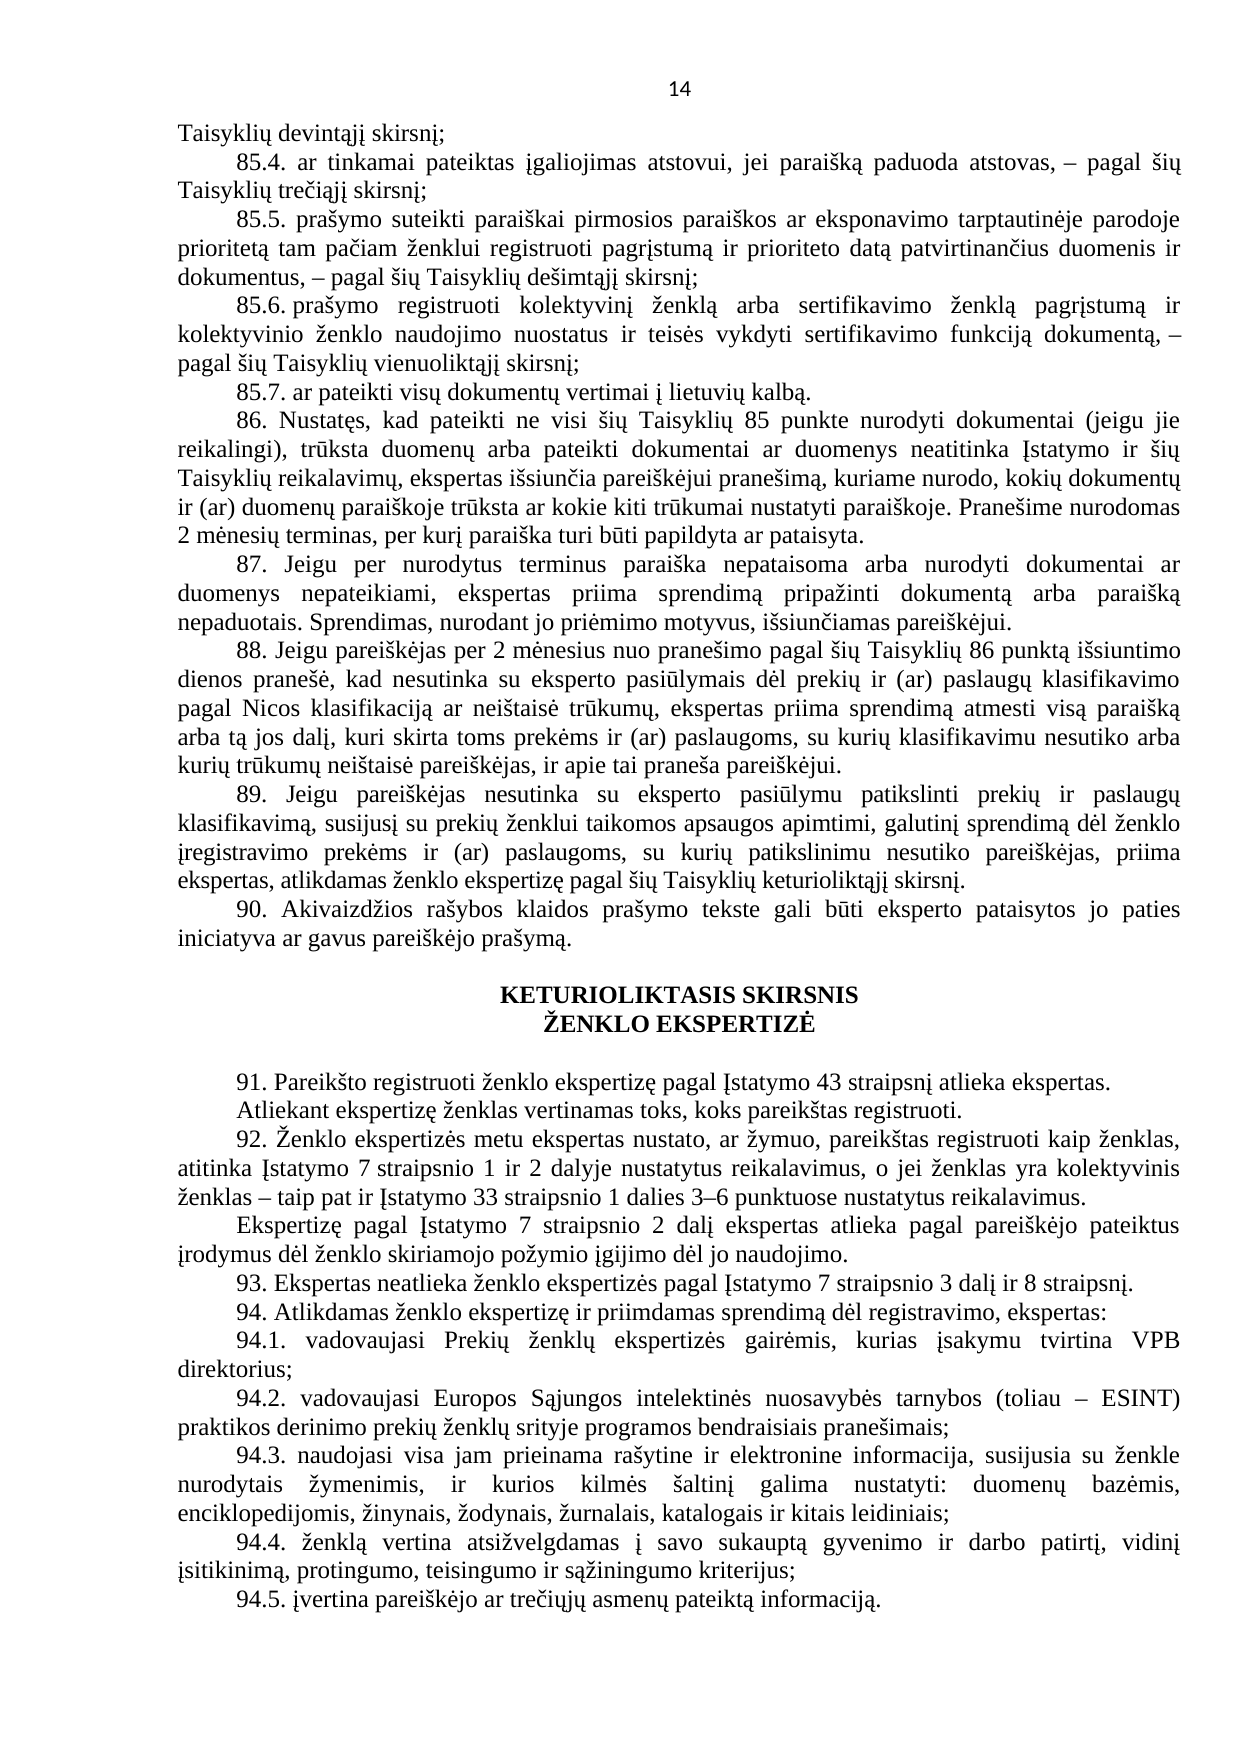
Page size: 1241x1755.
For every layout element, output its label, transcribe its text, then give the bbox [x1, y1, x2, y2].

text KETURIOLIKTASIS SKIRSNIS [177, 981, 1181, 1009]
text 94.3. naudojasi visa jam prieinama rašytine ir elektronine informacija, susijusia su ženkle nurodytais žymenimis, ir kurios kilmės šaltinį galima nustatyti: duomenų bazėmis, enciklopedijomis, žinynais, žodynais, žurnalais, katalogais ir kitais leidiniais; [177, 1441, 1181, 1527]
text 89. Jeigu pareiškėjas nesutinka su eksperto pasiūlymu patikslinti prekių ir paslaugų klasifikavimą, susijusį su prekių ženklui taikomos apsaugos apimtimi, galutinį sprendimą dėl ženklo įregistravimo prekėms ir (ar) paslaugoms, su kurių patikslinimu nesutiko pareiškėjas, priima ekspertas, atlikdamas ženklo ekspertizę pagal šių Taisyklių keturioliktąjį skirsnį. [177, 779, 1181, 894]
text 85.6. prašymo registruoti kolektyvinį ženklą arba sertifikavimo ženklą pagrįstumą ir kolektyvinio ženklo naudojimo nuostatus ir teisės vykdyti sertifikavimo funkciją dokumentą, – pagal šių Taisyklių vienuoliktąjį skirsnį; [177, 291, 1181, 377]
text 87. Jeigu per nurodytus terminus paraiška nepataisoma arba nurodyti dokumentai ar duomenys nepateikiami, ekspertas priima sprendimą pripažinti dokumentą arba paraišką nepaduotais. Sprendimas, nurodant jo priėmimo motyvus, išsiunčiamas pareiškėjui. [177, 549, 1181, 636]
text 86. Nustatęs, kad pateikti ne visi šių Taisyklių 85 punkte nurodyti dokumentai (jeigu jie reikalingi), trūksta duomenų arba pateikti dokumentai ar duomenys neatitinka Įstatymo ir šių Taisyklių reikalavimų, ekspertas išsiunčia pareiškėjui pranešimą, kuriame nurodo, kokių dokumentų ir (ar) duomenų paraiškoje trūksta ar kokie kiti trūkumai nustatyti paraiškoje. Pranešime nurodomas 2 mėnesių terminas, per kurį paraiška turi būti papildyta ar pataisyta. [177, 406, 1181, 549]
text 94.5. įvertina pareiškėjo ar trečiųjų asmenų pateiktą informaciją. [177, 1584, 1181, 1613]
text Taisyklių devintąjį skirsnį; [177, 118, 1181, 147]
text 94.2. vadovaujasi Europos Sąjungos intelektinės nuosavybės tarnybos (toliau – ESINT) praktikos derinimo prekių ženklų srityje programos bendraisiais pranešimais; [177, 1383, 1181, 1441]
text Atliekant ekspertizę ženklas vertinamas toks, koks pareikštas registruoti. [177, 1096, 1181, 1124]
text 93. Ekspertas neatlieka ženklo ekspertizės pagal Įstatymo 7 straipsnio 3 dalį ir 8 straipsnį. [177, 1268, 1181, 1297]
text 85.5. prašymo suteikti paraiškai pirmosios paraiškos ar eksponavimo tarptautinėje parodoje prioritetą tam pačiam ženklui registruoti pagrįstumą ir prioriteto datą patvirtinančius duomenis ir dokumentus, – pagal šių Taisyklių dešimtąjį skirsnį; [177, 204, 1181, 291]
text Ekspertizę pagal Įstatymo 7 straipsnio 2 dalį ekspertas atlieka pagal pareiškėjo pateiktus įrodymus dėl ženklo skiriamojo požymio įgijimo dėl jo naudojimo. [177, 1211, 1181, 1268]
text 85.4. ar tinkamai pateiktas įgaliojimas atstovui, jei paraišką paduoda atstovas, – pagal šių Taisyklių trečiąjį skirsnį; [177, 147, 1181, 204]
text 91. Pareikšto registruoti ženklo ekspertizę pagal Įstatymo 43 straipsnį atlieka ekspertas. [177, 1067, 1181, 1096]
text 88. Jeigu pareiškėjas per 2 mėnesius nuo pranešimo pagal šių Taisyklių 86 punktą išsiuntimo dienos pranešė, kad nesutinka su eksperto pasiūlymais dėl prekių ir (ar) paslaugų klasifikavimo pagal Nicos klasifikaciją ar neištaisė trūkumų, ekspertas priima sprendimą atmesti visą paraišką arba tą jos dalį, kuri skirta toms prekėms ir (ar) paslaugoms, su kurių klasifikavimu nesutiko arba kurių trūkumų neištaisė pareiškėjas, ir apie tai praneša pareiškėjui. [177, 636, 1181, 779]
text 94.4. ženklą vertina atsižvelgdamas į savo sukauptą gyvenimo ir darbo patirtį, vidinį įsitikinimą, protingumo, teisingumo ir sąžiningumo kriterijus; [177, 1527, 1181, 1584]
text 94.1. vadovaujasi Prekių ženklų ekspertizės gairėmis, kurias įsakymu tvirtina VPB direktorius; [177, 1326, 1181, 1383]
text 92. Ženklo ekspertizės metu ekspertas nustato, ar žymuo, pareikštas registruoti kaip ženklas, atitinka Įstatymo 7 straipsnio 1 ir 2 dalyje nustatytus reikalavimus, o jei ženklas yra kolektyvinis ženklas – taip pat ir Įstatymo 33 straipsnio 1 dalies 3–6 punktuose nustatytus reikalavimus. [177, 1124, 1181, 1211]
text 85.7. ar pateikti visų dokumentų vertimai į lietuvių kalbą. [177, 377, 1181, 406]
text 94. Atlikdamas ženklo ekspertizę ir priimdamas sprendimą dėl registravimo, ekspertas: [177, 1297, 1181, 1326]
text 90. Akivaizdžios rašybos klaidos prašymo tekste gali būti eksperto pataisytos jo paties iniciatyva ar gavus pareiškėjo prašymą. [177, 894, 1181, 952]
text ŽENKLO EKSPERTIZĖ [177, 1009, 1181, 1038]
